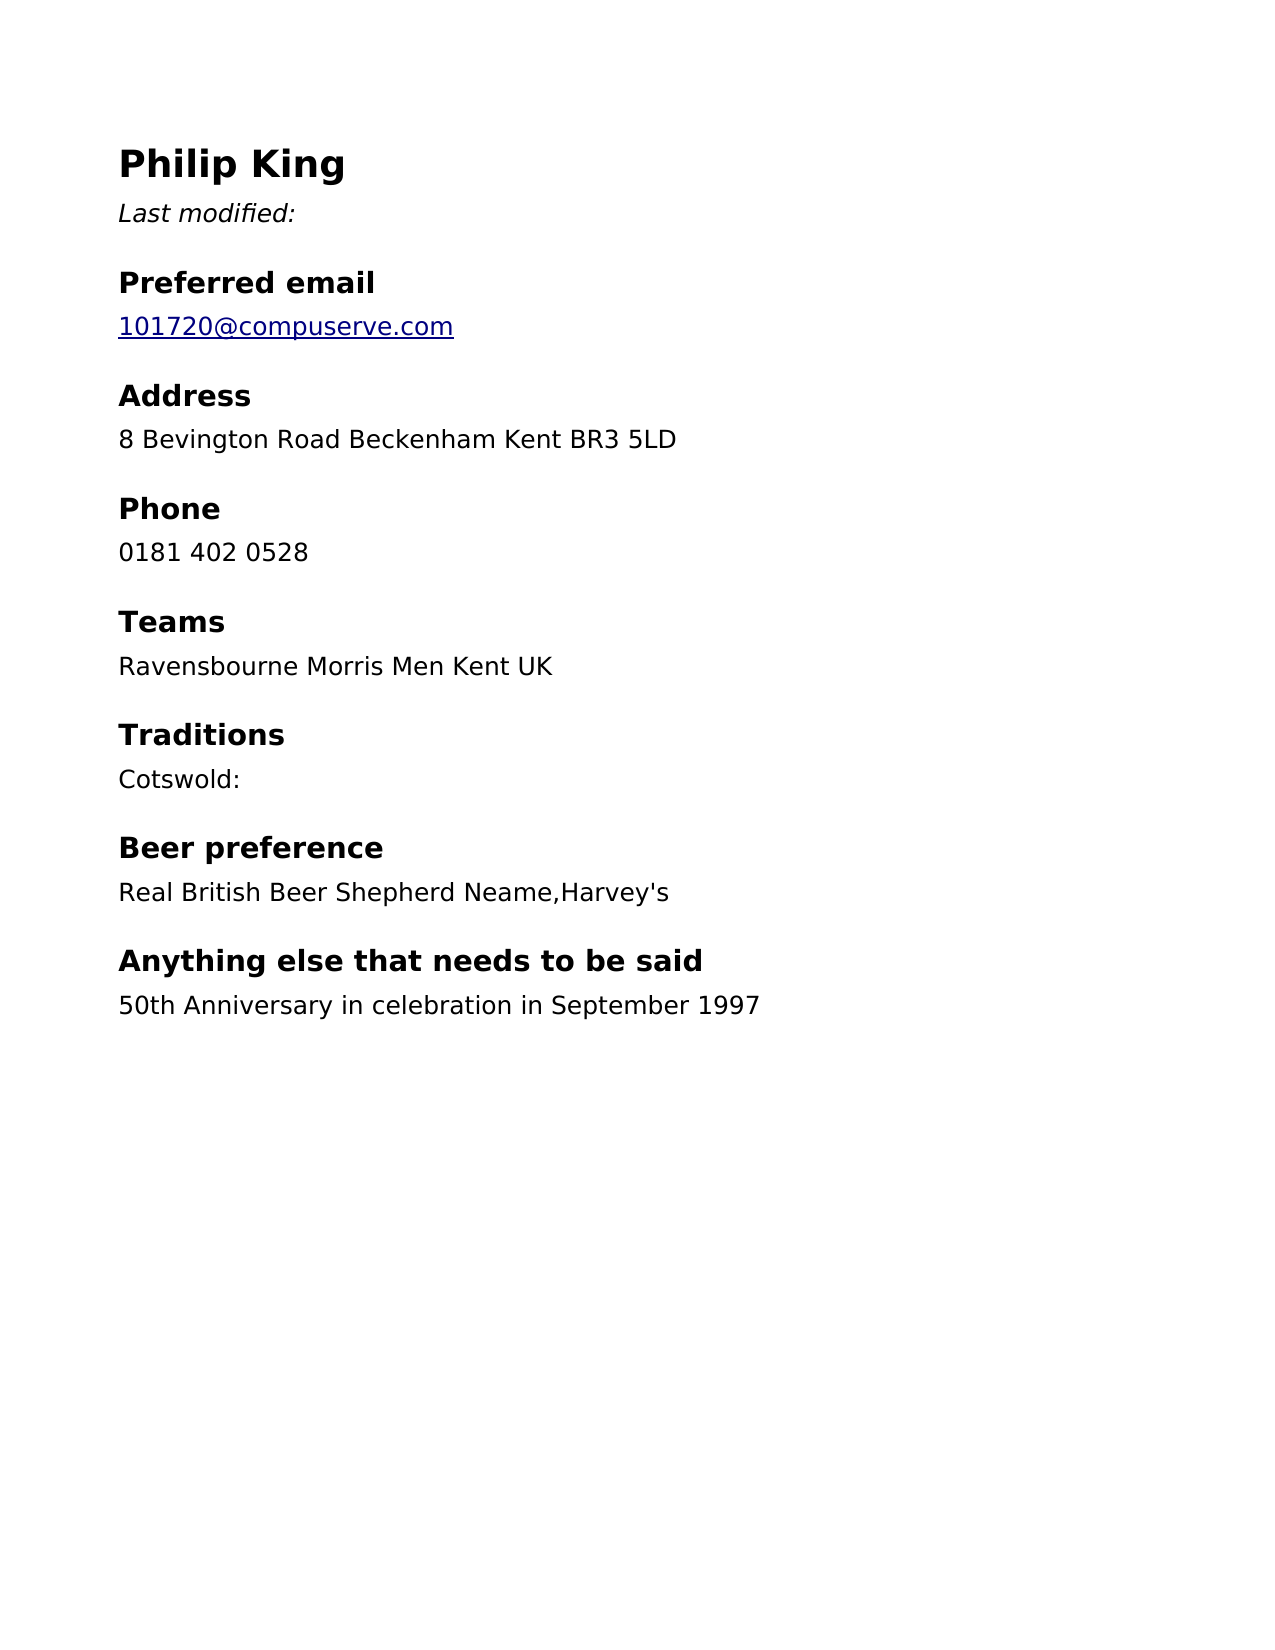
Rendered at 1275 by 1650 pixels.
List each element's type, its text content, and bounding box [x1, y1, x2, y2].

text 101720@compuserve.com [118, 312, 1157, 342]
text Cotswold: [118, 765, 1157, 794]
text Ravensbourne Morris Men Kent UK [118, 652, 1157, 681]
subtitle Traditions [118, 718, 1157, 752]
subtitle Teams [118, 605, 1157, 639]
subtitle Phone [118, 492, 1157, 526]
text Last modified: [118, 199, 1157, 228]
subtitle Address [118, 379, 1157, 413]
text 50th Anniversary in celebration in September 1997 [118, 991, 1157, 1020]
subtitle Beer preference [118, 832, 1157, 866]
text 0181 402 0528 [118, 539, 1157, 568]
text 8 Bevington Road Beckenham Kent BR3 5LD [118, 426, 1157, 455]
subtitle Anything else that needs to be said [118, 945, 1157, 979]
subtitle Philip King [118, 143, 1157, 187]
subtitle Preferred email [118, 266, 1157, 300]
text Real British Beer Shepherd Neame,Harvey's [118, 878, 1157, 907]
